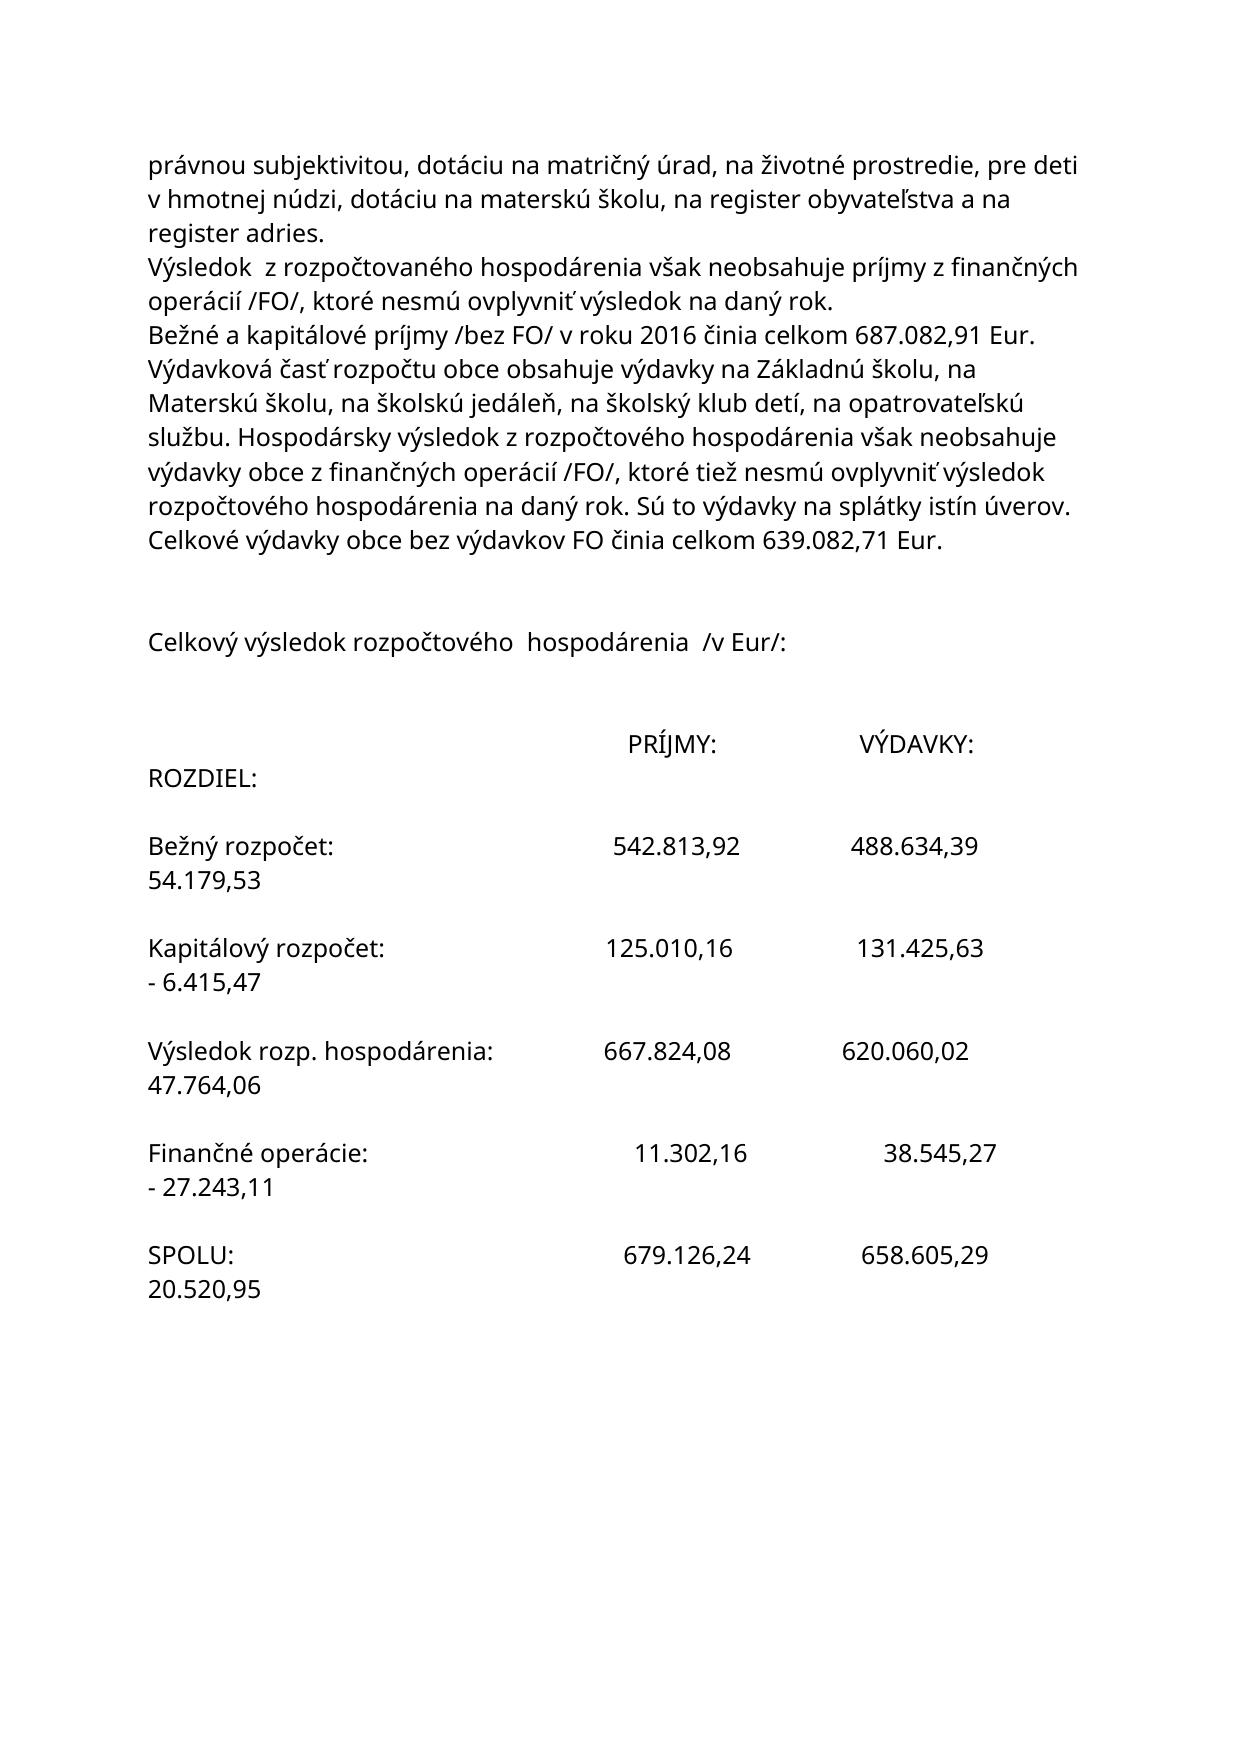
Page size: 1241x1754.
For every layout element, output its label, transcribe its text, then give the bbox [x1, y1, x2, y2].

text Kapitálový rozpočet: 125.010,16 131.425,63 - 6.415,47 [148, 931, 1093, 999]
text SPOLU: 679.126,24 658.605,29 20.520,95 [148, 1238, 1093, 1306]
text Finančné operácie: 11.302,16 38.545,27 - 27.243,11 [148, 1135, 1093, 1203]
text Celkový výsledok rozpočtového hospodárenia /v Eur/: [148, 624, 1093, 658]
text Výsledok rozp. hospodárenia: 667.824,08 620.060,02 47.764,06 [148, 1033, 1093, 1101]
text právnou subjektivitou, dotáciu na matričný úrad, na životné prostredie, pre deti v hmotnej núdzi, dotáciu na materskú školu, na register obyvateľstva a na register adries. [148, 148, 1093, 250]
text PRÍJMY: VÝDAVKY: ROZDIEL: [148, 727, 1093, 795]
text Výsledok z rozpočtovaného hospodárenia však neobsahuje príjmy z finančných operácií /FO/, ktoré nesmú ovplyvniť výsledok na daný rok. [148, 250, 1093, 318]
text Bežný rozpočet: 542.813,92 488.634,39 54.179,53 [148, 829, 1093, 897]
text Výdavková časť rozpočtu obce obsahuje výdavky na Základnú školu, na Materskú školu, na školskú jedáleň, na školský klub detí, na opatrovateľskú službu. Hospodársky výsledok z rozpočtového hospodárenia však neobsahuje výdavky obce z finančných operácií /FO/, ktoré tiež nesmú ovplyvniť výsledok rozpočtového hospodárenia na daný rok. Sú to výdavky na splátky istín úverov. Celkové výdavky obce bez výdavkov FO činia celkom 639.082,71 Eur. [148, 352, 1093, 556]
text Bežné a kapitálové príjmy /bez FO/ v roku 2016 činia celkom 687.082,91 Eur. [148, 318, 1093, 352]
